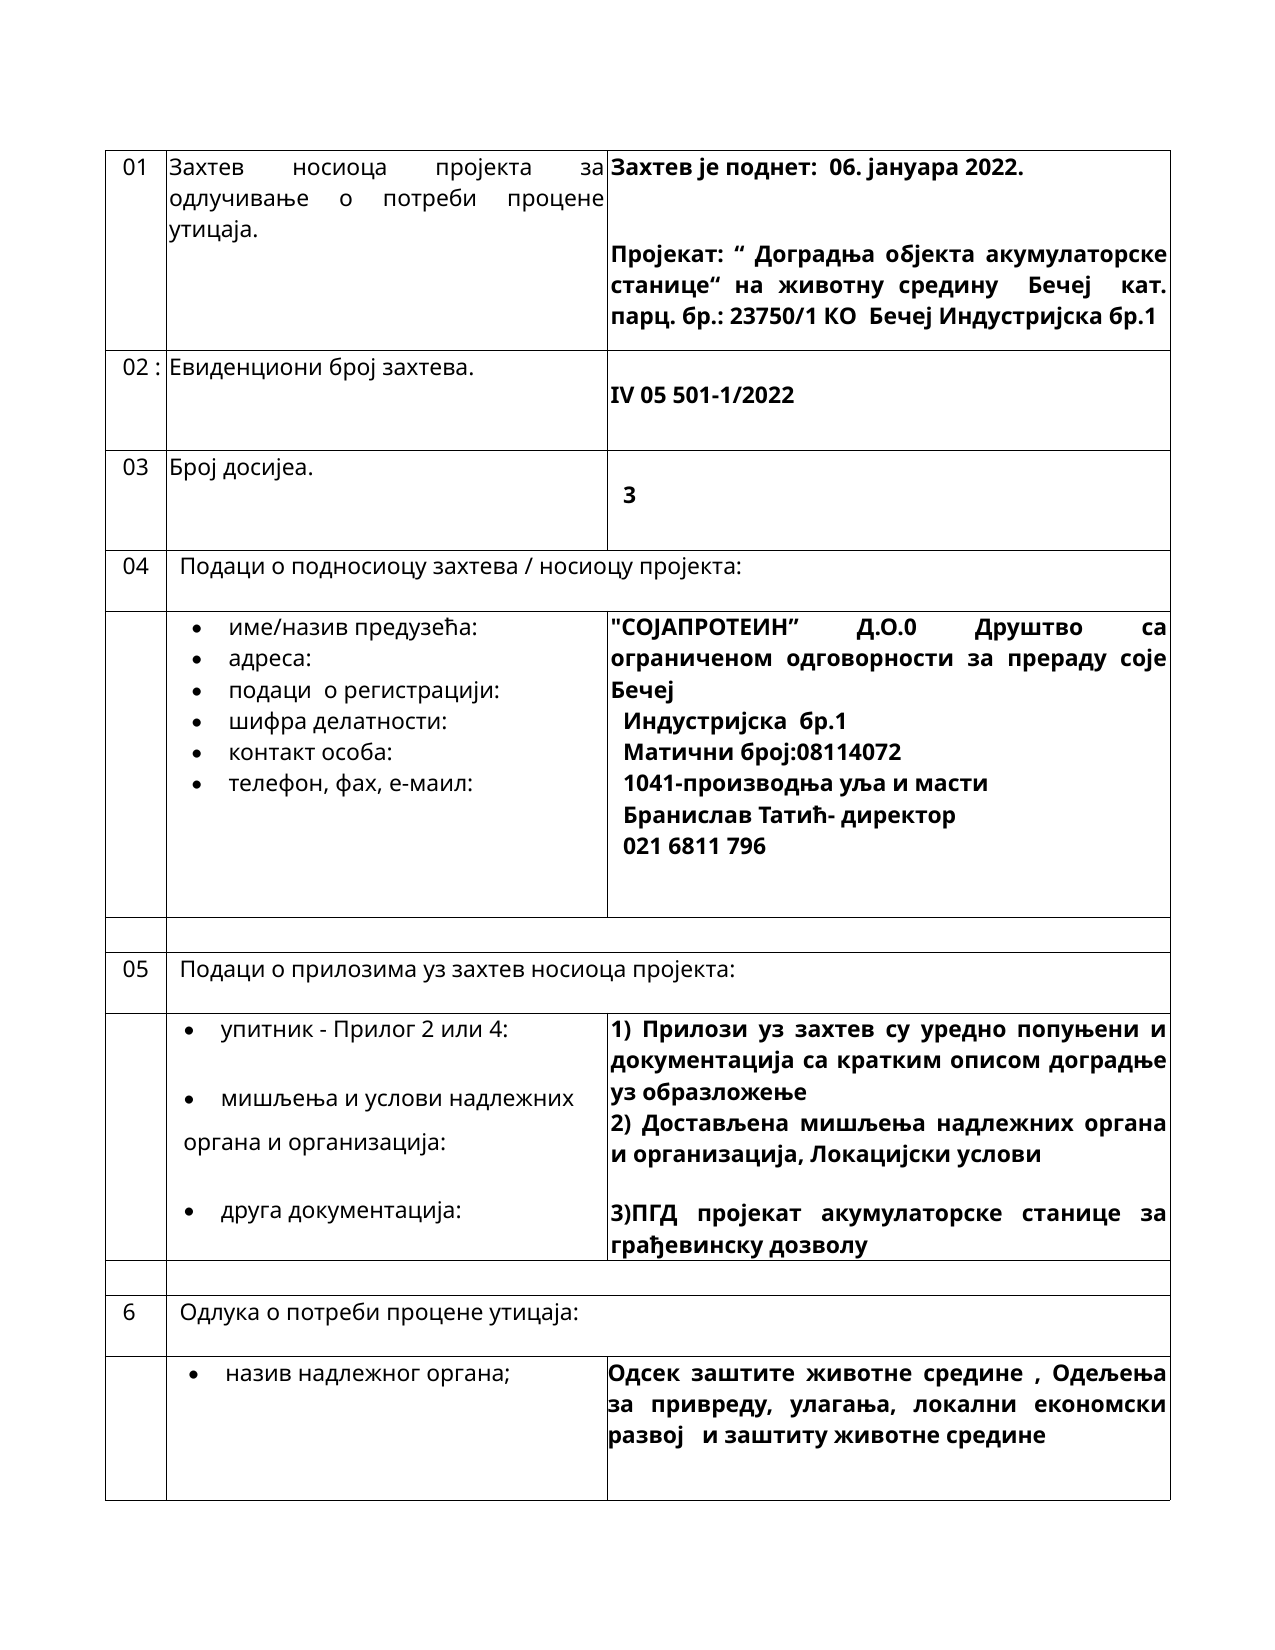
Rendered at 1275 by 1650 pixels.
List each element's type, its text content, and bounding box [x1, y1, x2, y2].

table_cell Одсек заштите животне средине , Одељења за привреду, улагања, локални економски развој и заштиту животне средине [608, 1357, 1170, 1499]
table_header Захтев је поднет: 06. јануара 2022. Пројекат: “ Доградња објекта акумулаторске станице“ на животну средину Бечеј кат. парц. бр.: 23750/1 КО Бечеј Индустријска бр.1 [608, 151, 1170, 350]
table_cell назив надлежног органа; датум и број. [167, 1357, 607, 1499]
table_cell име/назив предузећа: адреса: подаци о регистрацији: шифра делатности: контакт особа: телефон, фаx, е-маил: [167, 612, 607, 917]
table_cell [106, 1014, 166, 1260]
table_cell Евиденциони број захтева. [167, 351, 607, 450]
table_cell 03 [106, 451, 166, 549]
table_cell упитник - Прилог 2 или 4: мишљења и услови надлежних органа и организација: друга документација: [167, 1014, 607, 1260]
table_cell 02 : [106, 351, 166, 450]
table_header 01 [106, 151, 166, 350]
table_cell Одлука о потреби процене утицаја: [167, 1296, 1170, 1356]
table_cell 04 [106, 551, 166, 611]
table_cell [167, 918, 1170, 952]
table_cell Подаци о подносиоцу захтева / носиоцу пројекта: [167, 551, 1170, 611]
table_cell Подаци о прилозима уз захтев носиоца пројекта: [167, 953, 1170, 1013]
table_cell [106, 1261, 166, 1295]
table_cell 1) Прилози уз захтев су уредно попуњени и документација са кратким описом доградње уз образложење 2) Достављена мишљења надлежних органа и организација, Локацијски услови 3)ПГД пројекат акумулаторске станице за грађевинску дозволу [608, 1014, 1170, 1260]
table_header Захтев носиоца пројекта за одлучивање о потреби процене утицаја. [167, 151, 607, 350]
table_cell IV 05 501-1/2022 [608, 351, 1170, 450]
table_cell "СОЈАПРОТЕИН” Д.О.0 Друштво са ограниченом одговорности за прераду соје Бечеј Индустријска бр.1 Матични број:08114072 1041-производња уља и масти Бранислав Татић- директор 021 6811 796 [608, 612, 1170, 917]
table_cell [106, 612, 166, 917]
table_cell [167, 1261, 1170, 1295]
table_cell 3 [608, 451, 1170, 549]
table_cell [106, 1357, 166, 1499]
table_cell Број досијеа. [167, 451, 607, 549]
table_cell 6 [106, 1296, 166, 1356]
table_cell 05 [106, 953, 166, 1013]
table_cell [106, 918, 166, 952]
